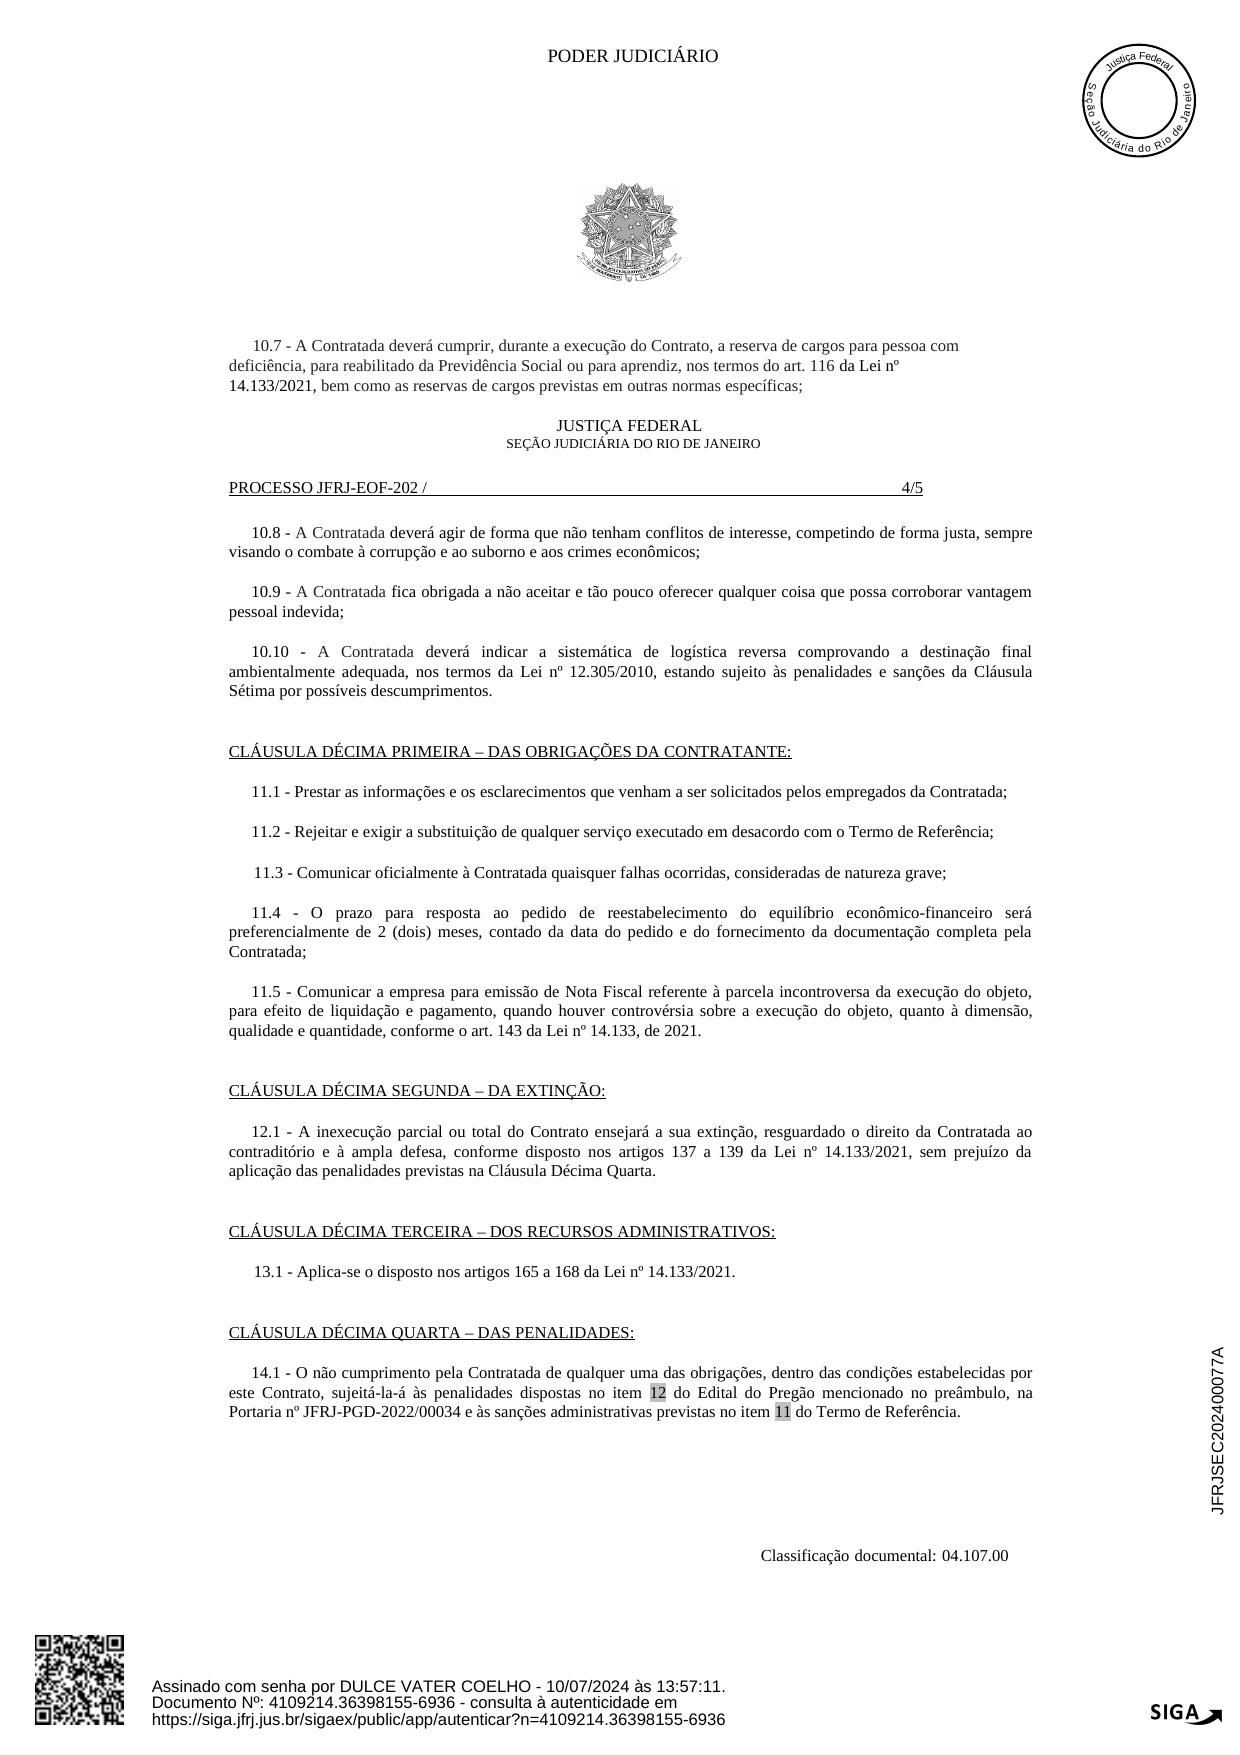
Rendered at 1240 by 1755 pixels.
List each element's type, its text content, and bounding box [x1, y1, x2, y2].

text 10.8 - A Contratada deverá agir de forma que não tenham conflitos de interesse, competindo de forma justa, sempre visando o combate à corrupção e ao suborno e aos crimes econômicos; [229, 522, 1033, 561]
text CLÁUSULA DÉCIMA PRIMEIRA – DAS OBRIGAÇÕES DA CONTRATANTE: [229, 741, 1033, 761]
text 11.1 - Prestar as informações e os esclarecimentos que venham a ser solicitados pelos empregados da Contratada; [229, 782, 1033, 801]
text 11.4 - O prazo para resposta ao pedido de reestabelecimento do equilíbrio econômico-financeiro será preferencialmente de 2 (dois) meses, contado da data do pedido e do fornecimento da documentação completa pela Contratada; [229, 903, 1033, 961]
text 13.1 - Aplica-se o disposto nos artigos 165 a 168 da Lei nº 14.133/2021. [254, 1262, 1033, 1281]
text JUSTIÇA FEDERAL [478, 416, 785, 435]
text PROCESSO JFRJ-EOF-202 / 4/5 [229, 478, 1033, 497]
text 14.133/2021, bem como as reservas de cargos previstas em outras normas específicas; [229, 375, 1033, 394]
text SEÇÃO JUDICIÁRIA DO RIO DE JANEIRO [237, 436, 1033, 451]
text 12.1 - A inexecução parcial ou total do Contrato ensejará a sua extinção, resguardado o direito da Contratada ao contraditório e à ampla defesa, conforme disposto nos artigos 137 a 139 da Lei nº 14.133/2021, sem prejuízo da aplicação das penalidades previstas na Cláusula Décima Quarta. [229, 1122, 1033, 1180]
text 11.2 - Rejeitar e exigir a substituição de qualquer serviço executado em desacordo com o Termo de Referência; [229, 822, 1033, 841]
text CLÁUSULA DÉCIMA SEGUNDA – DA EXTINÇÃO: [229, 1081, 1033, 1100]
text 10.7 - A Contratada deverá cumprir, durante a execução do Contrato, a reserva de cargos para pessoa com deficiência, para reabilitado da Previdência Social ou para aprendiz, nos termos do art. 116 da Lei nº [229, 336, 1033, 375]
text 11.5 - Comunicar a empresa para emissão de Nota Fiscal referente à parcela incontroversa da execução do objeto, para efeito de liquidação e pagamento, quando houver controvérsia sobre a execução do objeto, quanto à dimensão, qualidade e quantidade, conforme o art. 143 da Lei nº 14.133, de 2021. [229, 982, 1033, 1040]
text 10.10 - A Contratada deverá indicar a sistemática de logística reversa comprovando a destinação final ambientalmente adequada, nos termos da Lei nº 12.305/2010, estando sujeito às penalidades e sanções da Cláusula Sétima por possíveis descumprimentos. [229, 642, 1033, 700]
text 10.9 - A Contratada fica obrigada a não aceitar e tão pouco oferecer qualquer coisa que possa corroborar vantagem pessoal indevida; [229, 582, 1033, 621]
text 14.1 - O não cumprimento pela Contratada de qualquer uma das obrigações, dentro das condições estabelecidas por este Contrato, sujeitá-la-á às penalidades dispostas no item 12 do Edital do Pregão mencionado no preâmbulo, na Portaria nº JFRJ-PGD-2022/00034 e às sanções administrativas previstas no item 11 do Termo de Referência. [229, 1363, 1033, 1421]
text CLÁUSULA DÉCIMA TERCEIRA – DOS RECURSOS ADMINISTRATIVOS: [229, 1221, 1033, 1241]
text 11.3 - Comunicar oficialmente à Contratada quaisquer falhas ocorridas, consideradas de natureza grave; [254, 862, 1033, 882]
text CLÁUSULA DÉCIMA QUARTA – DAS PENALIDADES: [229, 1322, 1033, 1342]
